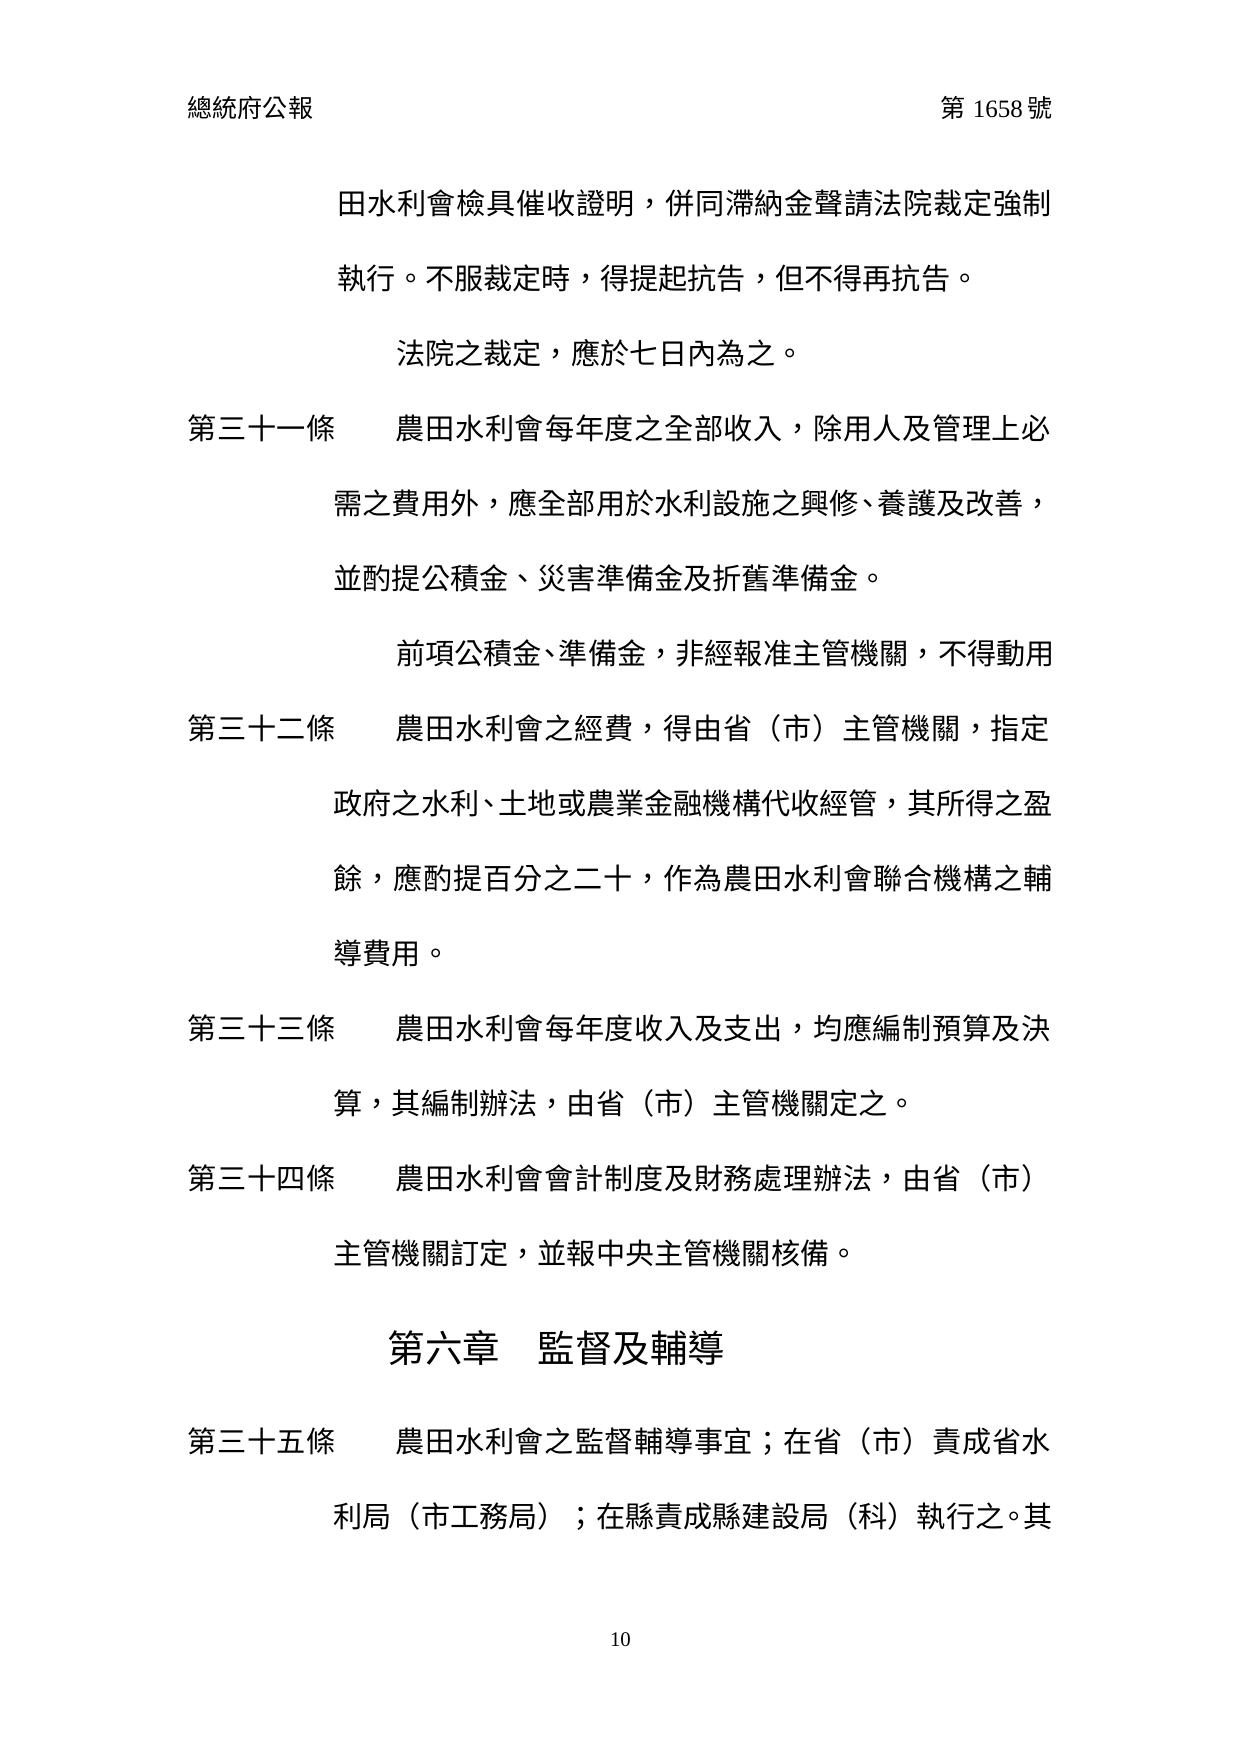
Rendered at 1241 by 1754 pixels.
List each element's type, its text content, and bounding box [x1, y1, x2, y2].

text 第六章 監督及輔導 [387, 1308, 1053, 1383]
text 田水利會檢具催收證明，併同滯納金聲請法院裁定強制執行。不服裁定時，得提起抗告，但不得再抗告。 [337, 164, 1053, 314]
text 第三十一條 農田水利會每年度之全部收入，除用人及管理上必需之費用外，應全部用於水利設施之興修、養護及改善，並酌提公積金、災害準備金及折舊準備金。 [187, 389, 1053, 614]
text 第三十三條 農田水利會每年度收入及支出，均應編制預算及決算，其編制辦法，由省（市）主管機關定之。 [187, 989, 1053, 1139]
text 前項公積金、準備金，非經報准主管機關，不得動用。 [337, 614, 1053, 689]
text 法院之裁定，應於七日內為之。 [337, 314, 1053, 389]
text 第三十二條 農田水利會之經費，得由省（市）主管機關，指定政府之水利、土地或農業金融機構代收經管，其所得之盈餘，應酌提百分之二十，作為農田水利會聯合機構之輔導費用。 [187, 689, 1053, 989]
text 第三十四條 農田水利會會計制度及財務處理辦法，由省（市）主管機關訂定，並報中央主管機關核備。 [187, 1139, 1053, 1289]
text 第三十五條 農田水利會之監督輔導事宜；在省（市）責成省水利局（市工務局）；在縣責成縣建設局（科）執行之。其 [187, 1402, 1053, 1552]
